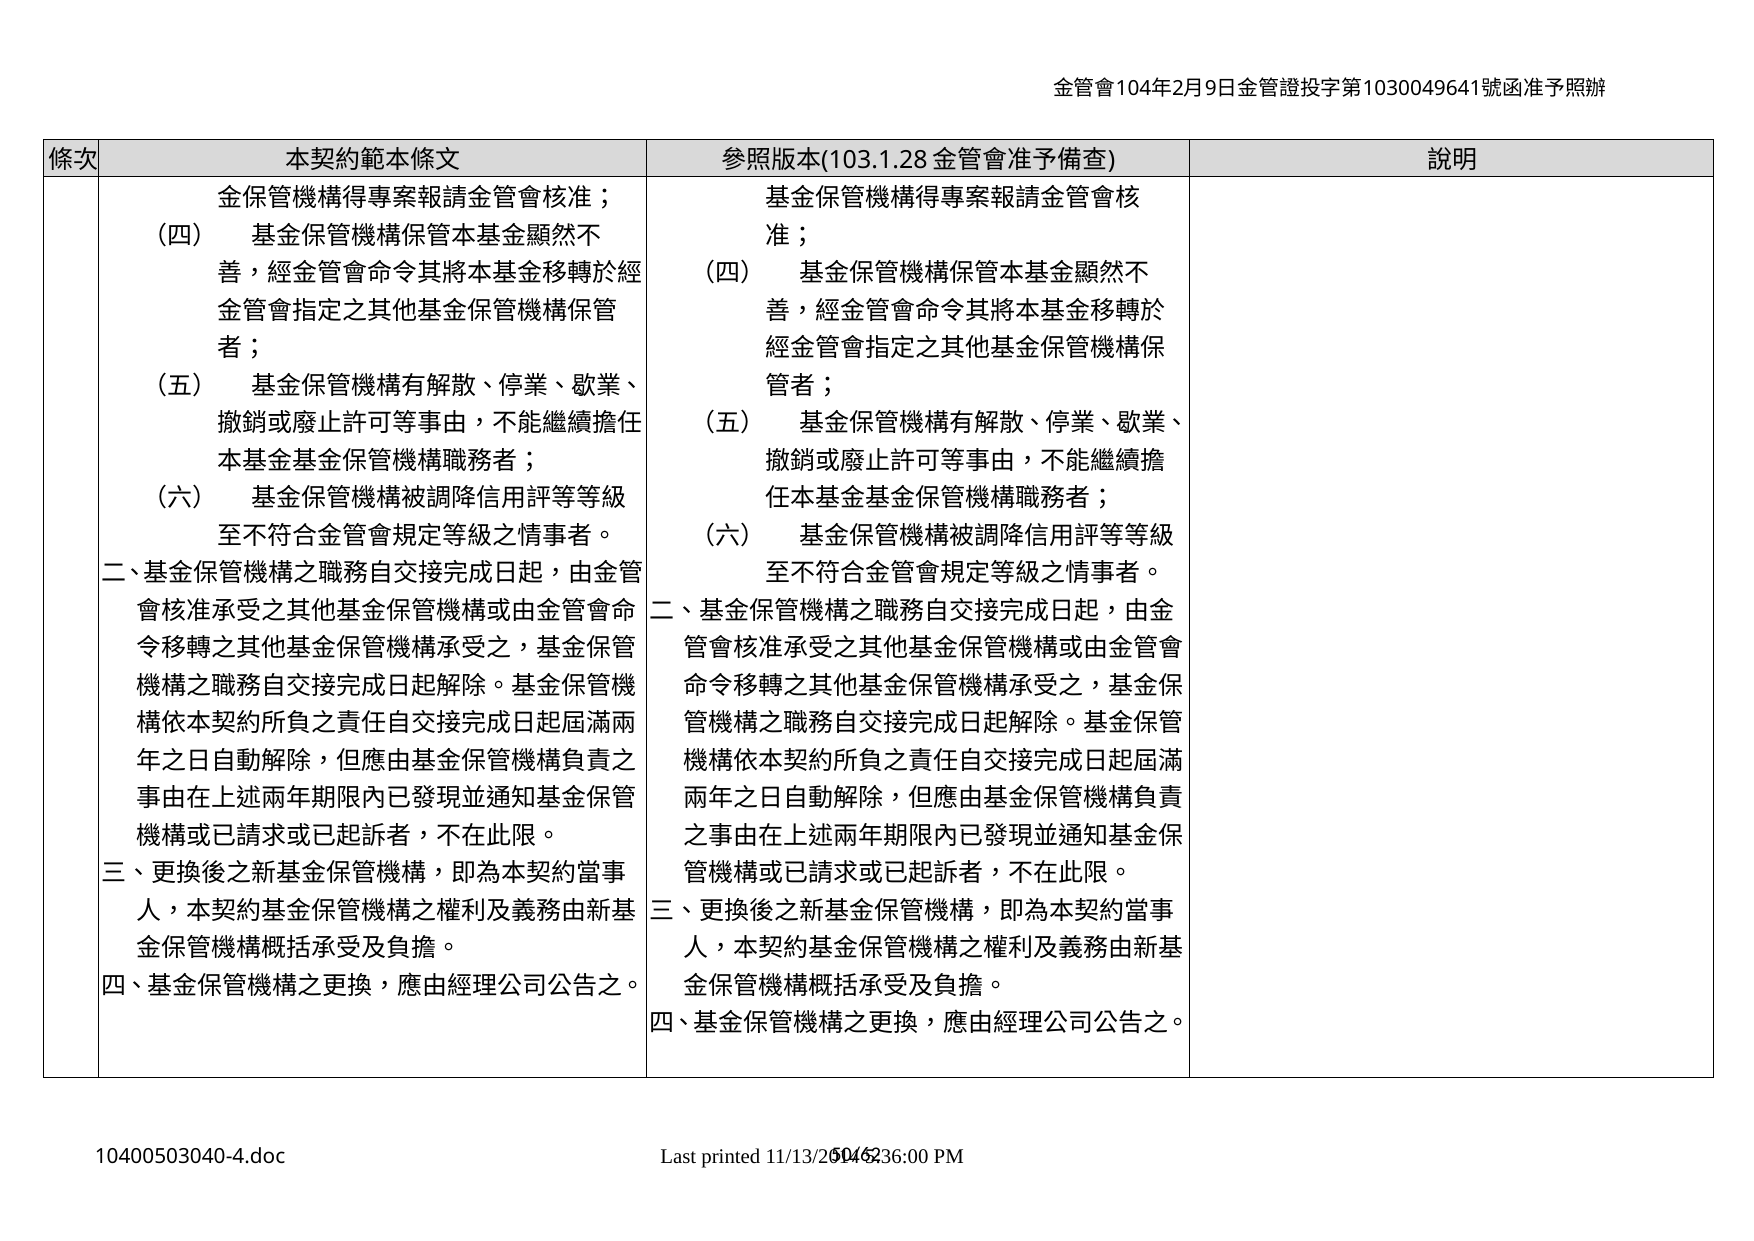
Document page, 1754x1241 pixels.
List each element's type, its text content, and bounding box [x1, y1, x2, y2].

table_header 條次 [44, 140, 98, 176]
table_header 本契約範本條文 [99, 140, 646, 176]
table_cell [1190, 177, 1713, 1077]
table_header 說明 [1190, 140, 1713, 176]
table_header 參照版本(103.1.28金管會准予備查) [647, 140, 1189, 176]
table_cell 金保管機構得專案報請金管會核准； 基金保管機構保管本基金顯然不善，經金管會命令其將本基金移轉於經金管會指定之其他基金保管機構保管者； 基金保管機構有解散、停業、歇業、撤銷或廢止許可等事由，不能繼續擔任本基金基金保管機構職務者； 基金保管機構被調降信用評等等級至不符合金管會規定等級之情事者。 二、基金保管機構之職務自交接完成日起，由金管會核准承受之其他基金保管機構或由金管會命令移轉之其他基金保管機構承受之，基金保管機構之職務自交接完成日起解除。基金保管機構依本契約所負之責任自交接完成日起屆滿兩年之日自動解除，但應由基金保管機構負責之事由在上述兩年期限內已發現並通知基金保管機構或已請求或已起訴者，不在此限。 三、更換後之新基金保管機構，即為本契約當事人，本契約基金保管機構之權利及義務由新基金保管機構概括承受及負擔。 四、基金保管機構之更換，應由經理公司公告之。 [99, 177, 646, 1077]
table_cell 基金保管機構得專案報請金管會核准； 基金保管機構保管本基金顯然不善，經金管會命令其將本基金移轉於經金管會指定之其他基金保管機構保管者； 基金保管機構有解散、停業、歇業、撤銷或廢止許可等事由，不能繼續擔任本基金基金保管機構職務者； 基金保管機構被調降信用評等等級至不符合金管會規定等級之情事者。 二、基金保管機構之職務自交接完成日起，由金管會核准承受之其他基金保管機構或由金管會命令移轉之其他基金保管機構承受之，基金保管機構之職務自交接完成日起解除。基金保管機構依本契約所負之責任自交接完成日起屆滿兩年之日自動解除，但應由基金保管機構負責之事由在上述兩年期限內已發現並通知基金保管機構或已請求或已起訴者，不在此限。 三、更換後之新基金保管機構，即為本契約當事人，本契約基金保管機構之權利及義務由新基金保管機構概括承受及負擔。 四、基金保管機構之更換，應由經理公司公告之。 [647, 177, 1189, 1077]
table_cell [44, 177, 98, 1077]
